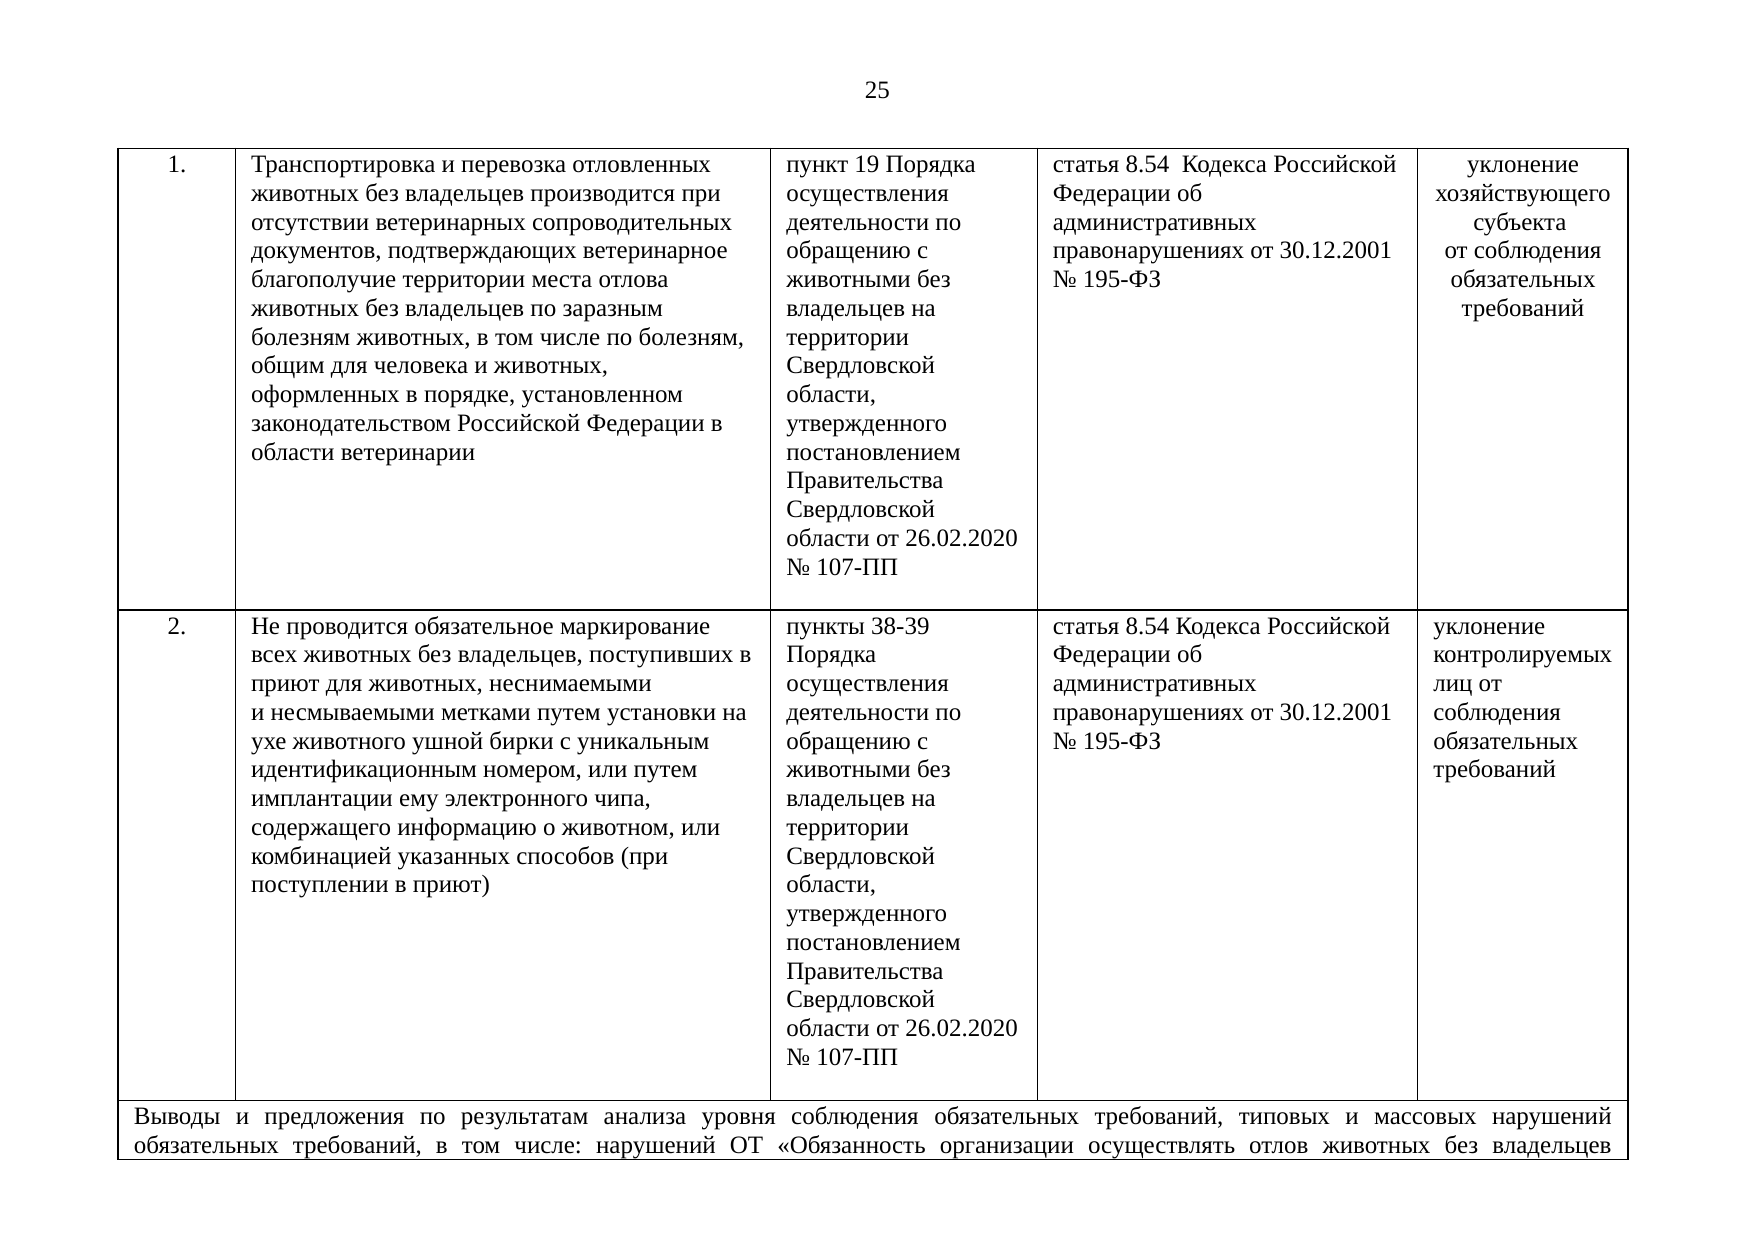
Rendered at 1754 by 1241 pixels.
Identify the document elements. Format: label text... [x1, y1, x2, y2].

table_cell уклонение контролируемых лиц от соблюдения обязательных требований [1418, 611, 1627, 1099]
table_cell статья 8.54 Кодекса Российской Федерации об административных правонарушениях от 30.12.2001 № 195-ФЗ [1038, 611, 1417, 1099]
table_cell Транспортировка и перевозка отловленных животных без владельцев производится при отсутствии ветеринарных сопроводительных документов, подтверждающих ветеринарное благополучие территории места отлова животных без владельцев по заразным болезням животных, в том числе по болезням, общим для человека и животных, оформленных в порядке, установленном законодательством Российской Федерации в области ветеринарии [236, 149, 770, 609]
table_cell Не проводится обязательное маркирование всех животных без владельцев, поступивших в приют для животных, неснимаемыми и несмываемыми метками путем установки на ухе животного ушной бирки с уникальным идентификационным номером, или путем имплантации ему электронного чипа, содержащего информацию о животном, или комбинацией указанных способов (при поступлении в приют) [236, 611, 770, 1099]
table_cell [1629, 609, 1637, 1099]
table_cell пункт 19 Порядка осуществления деятельности по обращению с животными без владельцев на территории Свердловской области, утвержденного постановлением Правительства Свердловской области от 26.02.2020 № 107-ПП [771, 149, 1037, 609]
table_cell 2. [119, 611, 235, 1099]
table_cell [1638, 1100, 1754, 1159]
table_cell уклонение хозяйствующего субъекта от соблюдения обязательных требований [1418, 149, 1627, 609]
table_cell 1. [119, 149, 235, 609]
table_cell пункты 38-39 Порядка осуществления деятельности по обращению с животными без владельцев на территории Свердловской области, утвержденного постановлением Правительства Свердловской области от 26.02.2020 № 107-ПП [771, 611, 1037, 1099]
table_cell [1629, 1100, 1637, 1159]
table_cell Выводы и предложения по результатам анализа уровня соблюдения обязательных требований, типовых и массовых нарушений обязательных требований, в том числе: нарушений ОТ «Обязанность организации осуществлять отлов животных без владельцев [119, 1101, 1627, 1159]
table_cell статья 8.54 Кодекса Российской Федерации об административных правонарушениях от 30.12.2001 № 195-ФЗ [1038, 149, 1417, 609]
table_cell [1629, 148, 1637, 609]
table_cell [1638, 148, 1754, 609]
table_cell [1638, 609, 1754, 1099]
